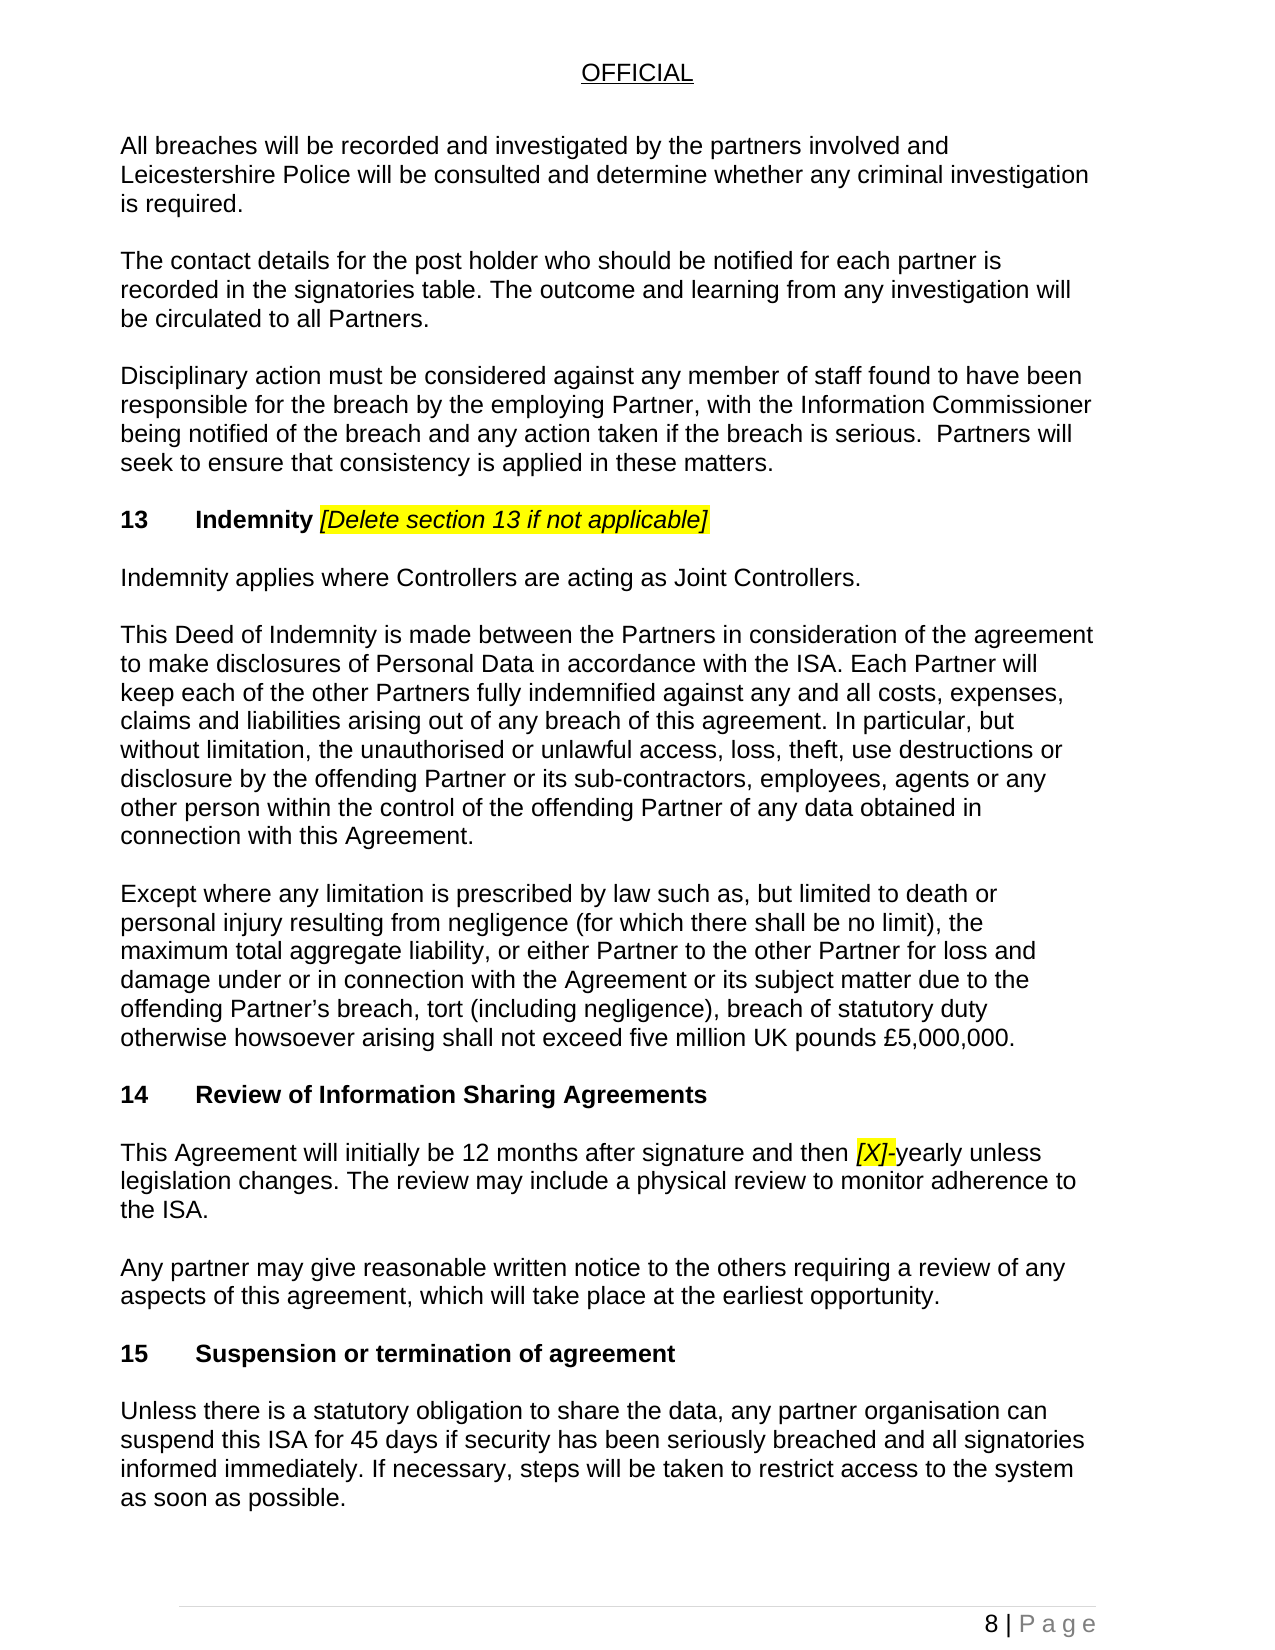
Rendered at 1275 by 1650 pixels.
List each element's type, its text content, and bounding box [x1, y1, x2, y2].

text 15 Suspension or termination of agreement [120, 1339, 1096, 1367]
text Indemnity applies where Controllers are acting as Joint Controllers. [120, 562, 1096, 591]
text The contact details for the post holder who should be notified for each partner is recorded in the signatories table. The outcome and learning from any investigation will be circulated to all Partners. [120, 246, 1096, 332]
text This Agreement will initially be 12 months after signature and then [X]-yearly unless legislation changes. The review may include a physical review to monitor adherence to the ISA. [120, 1137, 1096, 1224]
text 14 Review of Information Sharing Agreements [120, 1080, 1096, 1109]
text Disciplinary action must be considered against any member of staff found to have been responsible for the breach by the employing Partner, with the Information Commissioner being notified of the breach and any action taken if the breach is serious. Partners will seek to ensure that consistency is applied in these matters. [120, 361, 1096, 476]
text All breaches will be recorded and investigated by the partners involved and Leicestershire Police will be consulted and determine whether any criminal investigation is required. [120, 131, 1096, 217]
text 13 Indemnity [Delete section 13 if not applicable] [120, 505, 1096, 534]
text Any partner may give reasonable written notice to the others requiring a review of any aspects of this agreement, which will take place at the earliest opportunity. [120, 1252, 1096, 1310]
text Except where any limitation is prescribed by law such as, but limited to death or personal injury resulting from negligence (for which there shall be no limit), the maximum total aggregate liability, or either Partner to the other Partner for loss and damage under or in connection with the Agreement or its subject matter due to the offending Partner’s breach, tort (including negligence), breach of statutory duty otherwise howsoever arising shall not exceed five million UK pounds £5,000,000. [120, 879, 1096, 1051]
text This Deed of Indemnity is made between the Partners in consideration of the agreement to make disclosures of Personal Data in accordance with the ISA. Each Partner will keep each of the other Partners fully indemnified against any and all costs, expenses, claims and liabilities arising out of any breach of this agreement. In particular, but without limitation, the unauthorised or unlawful access, loss, theft, use destructions or disclosure by the offending Partner or its sub-contractors, employees, agents or any other person within the control of the offending Partner of any data obtained in connection with this Agreement. [120, 620, 1096, 850]
text Unless there is a statutory obligation to share the data, any partner organisation can suspend this ISA for 45 days if security has been seriously breached and all signatories informed immediately. If necessary, steps will be taken to restrict access to the system as soon as possible. [120, 1396, 1096, 1511]
